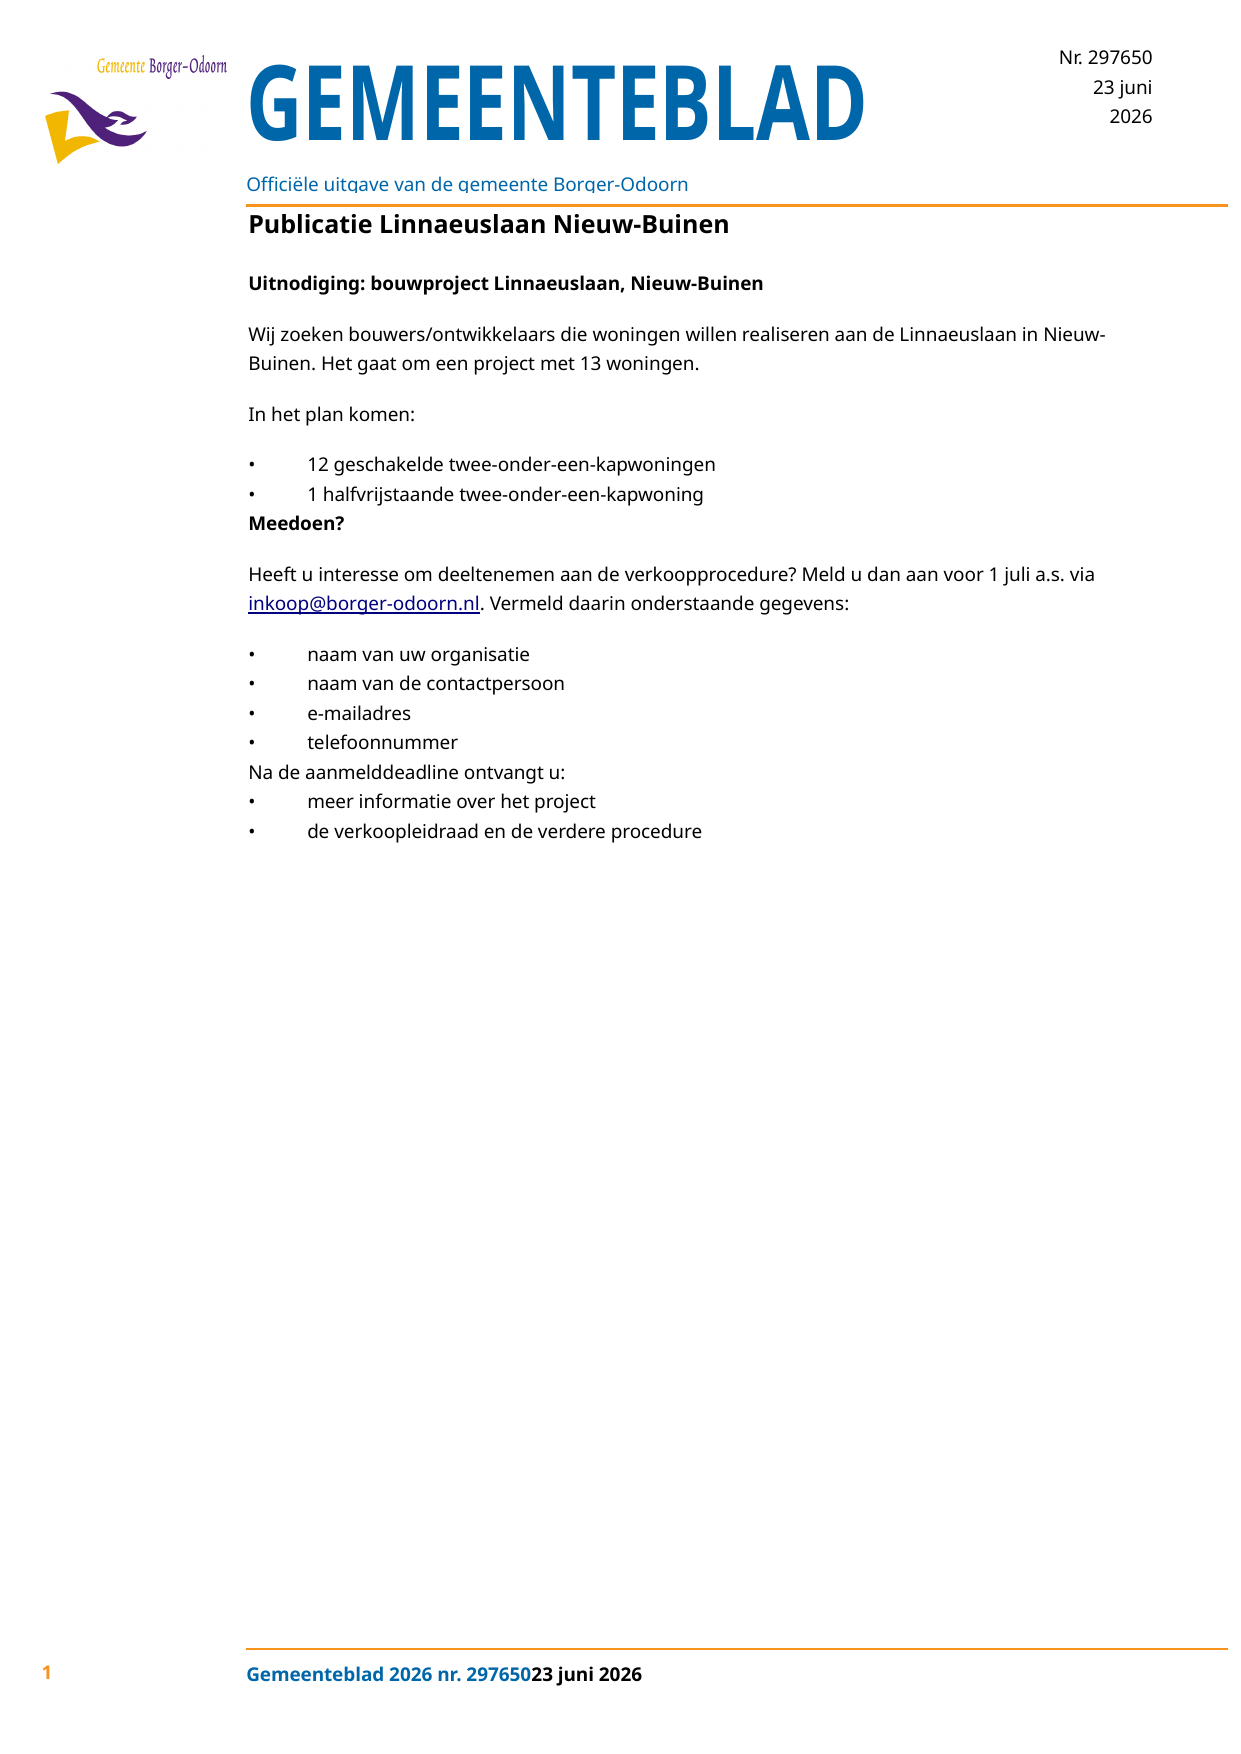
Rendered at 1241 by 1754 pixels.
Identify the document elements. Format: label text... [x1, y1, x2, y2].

text Na de aanmelddeadline ontvangt u: [248, 759, 1152, 785]
list e-mailadres [248, 700, 1152, 726]
text Uitnodiging: bouwproject Linnaeuslaan, Nieuw-Buinen [248, 270, 1152, 296]
list naam van de contactpersoon [248, 670, 1152, 696]
text Meedoen? [248, 510, 1152, 536]
list 1 halfvrijstaande twee-onder-een-kapwoning [248, 481, 1152, 506]
text In het plan komen: [248, 401, 1152, 426]
text Publicatie Linnaeuslaan Nieuw-Buinen [248, 207, 1152, 241]
list 12 geschakelde twee-onder-een-kapwoningen [248, 451, 1152, 477]
list naam van uw organisatie [248, 641, 1152, 666]
text Heeft u interesse om deeltenemen aan de verkoopprocedure? Meld u dan aan voor 1 juli a.s. via inkoop@borger-odoorn.nl. Vermeld daarin onderstaande gegevens: [248, 561, 1152, 616]
list telefoonnummer [248, 729, 1152, 755]
text Wij zoeken bouwers/ontwikkelaars die woningen willen realiseren aan de Linnaeuslaan in Nieuw-Buinen. Het gaat om een project met 13 woningen. [248, 321, 1152, 376]
list meer informatie over het project [248, 789, 1152, 814]
picture [41, 47, 231, 172]
list de verkoopleidraad en de verdere procedure [248, 818, 1152, 844]
